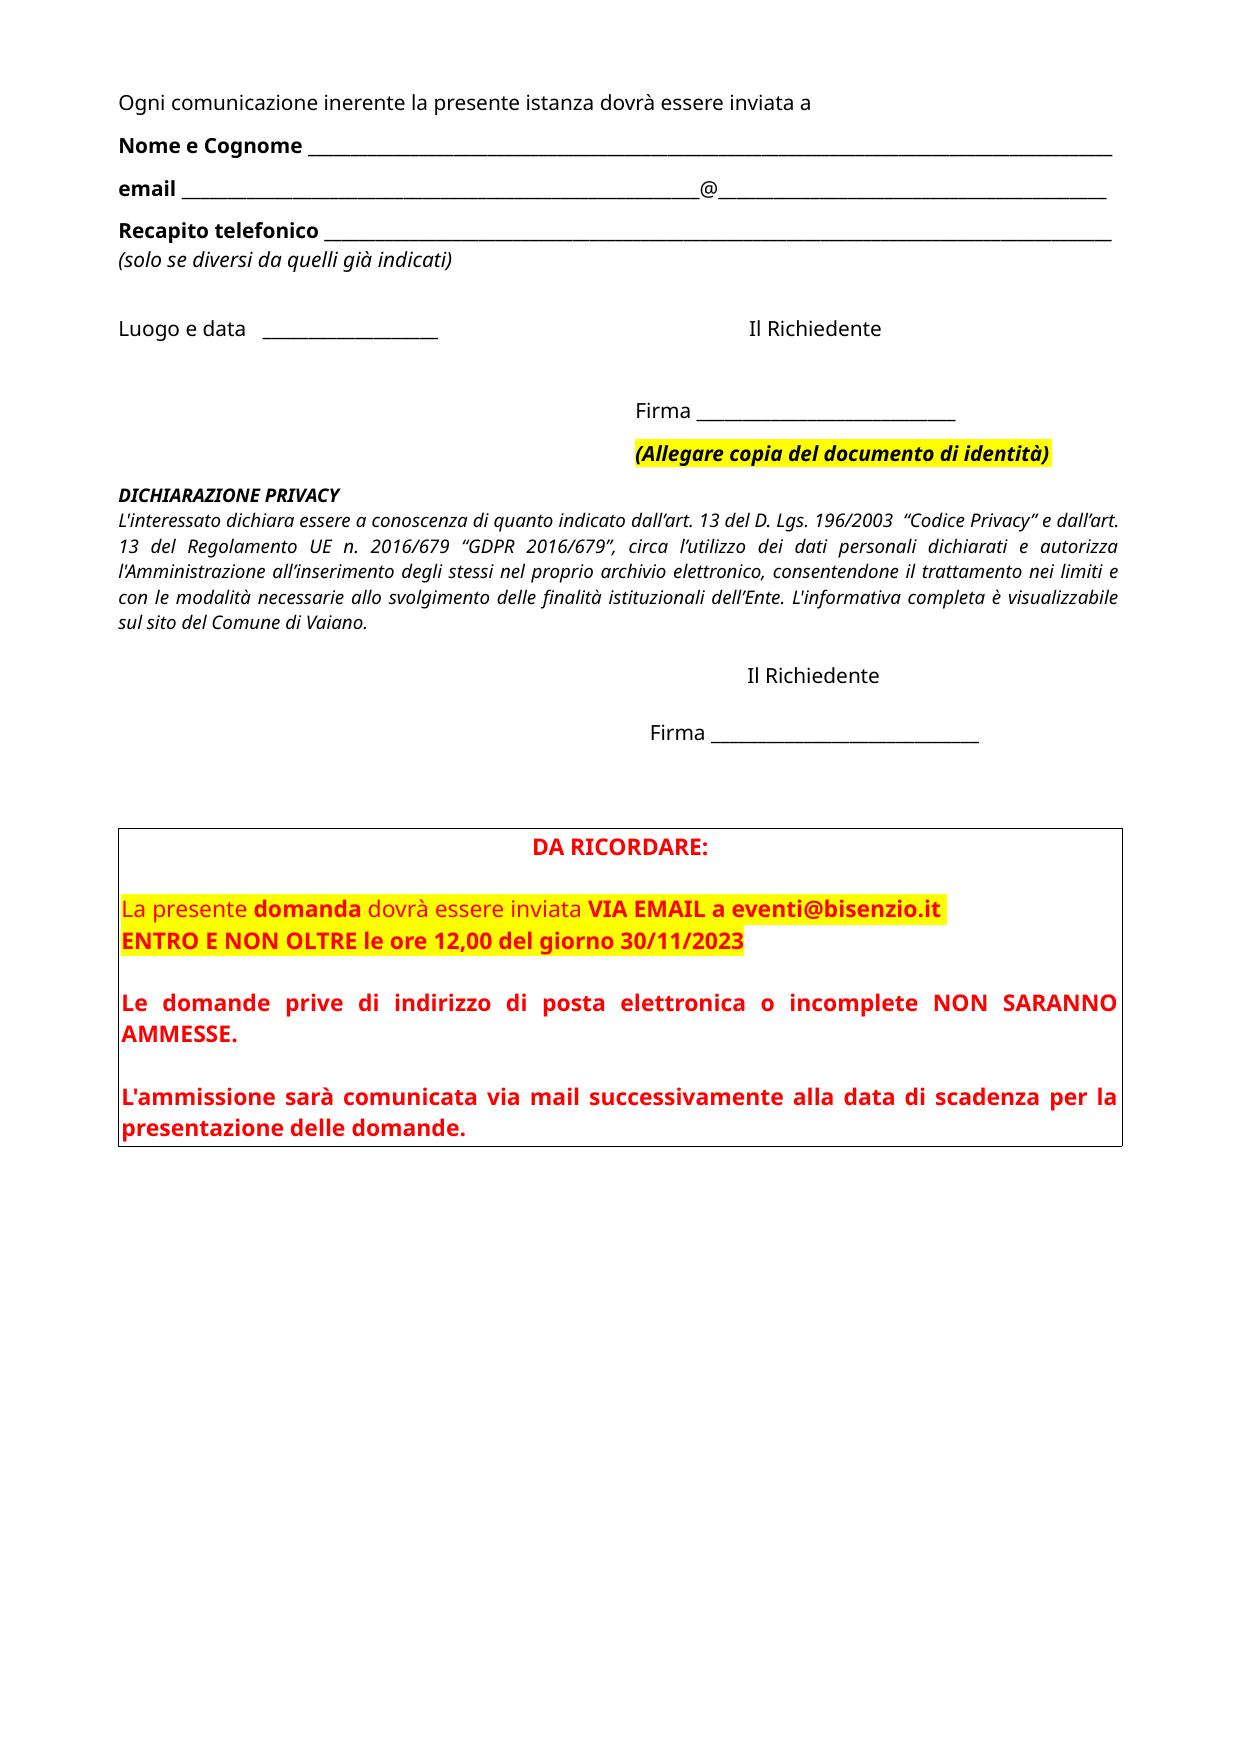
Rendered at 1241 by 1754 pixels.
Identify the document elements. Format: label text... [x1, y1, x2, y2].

text DICHIARAZIONE PRIVACY [118, 482, 1122, 508]
text (Allegare copia del documento di identità) [118, 439, 1122, 467]
text Ogni comunicazione inerente la presente istanza dovrà essere inviata a [118, 88, 1122, 117]
text Recapito telefonico ____________________________________________________________________________________________ [118, 216, 1122, 245]
text Le domande prive di indirizzo di posta elettronica o incomplete NON SARANNO AMMESSE. [119, 984, 1122, 1050]
text DA RICORDARE: [119, 829, 1122, 862]
text Firma _____________________________ [649, 718, 1122, 746]
text (solo se diversi da quelli già indicati) [118, 245, 1122, 273]
text Il Richiedente [649, 661, 1122, 689]
text Firma ____________________________ [118, 396, 1122, 424]
text L'ammissione sarà comunicata via mail successivamente alla data di scadenza per la presentazione delle domande. [119, 1078, 1122, 1146]
text ENTRO E NON OLTRE le ore 12,00 del giorno 30/11/2023 [119, 922, 1122, 956]
text Nome e Cognome ______________________________________________________________________________________________ [118, 131, 1122, 159]
text Luogo e data ___________________ Il Richiedente [118, 314, 1122, 343]
text La presente domanda dovrà essere inviata VIA EMAIL a eventi@bisenzio.it [119, 890, 1122, 922]
text email ________________________________________________________@__________________________________________ [118, 174, 1122, 202]
text L'interessato dichiara essere a conoscenza di quanto indicato dall’art. 13 del D. Lgs. 196/2003 “Codice Privacy” e dall’art. 13 del Regolamento UE n. 2016/679 “GDPR 2016/679”, circa l’utilizzo dei dati personali dichiarati e autorizza l'Amministrazione all’inserimento degli stessi nel proprio archivio elettronico, consentendone il trattamento nei limiti e con le modalità necessarie allo svolgimento delle finalità istituzionali dell’Ente. L'informativa completa è visualizzabile sul sito del Comune di Vaiano. [118, 508, 1122, 635]
